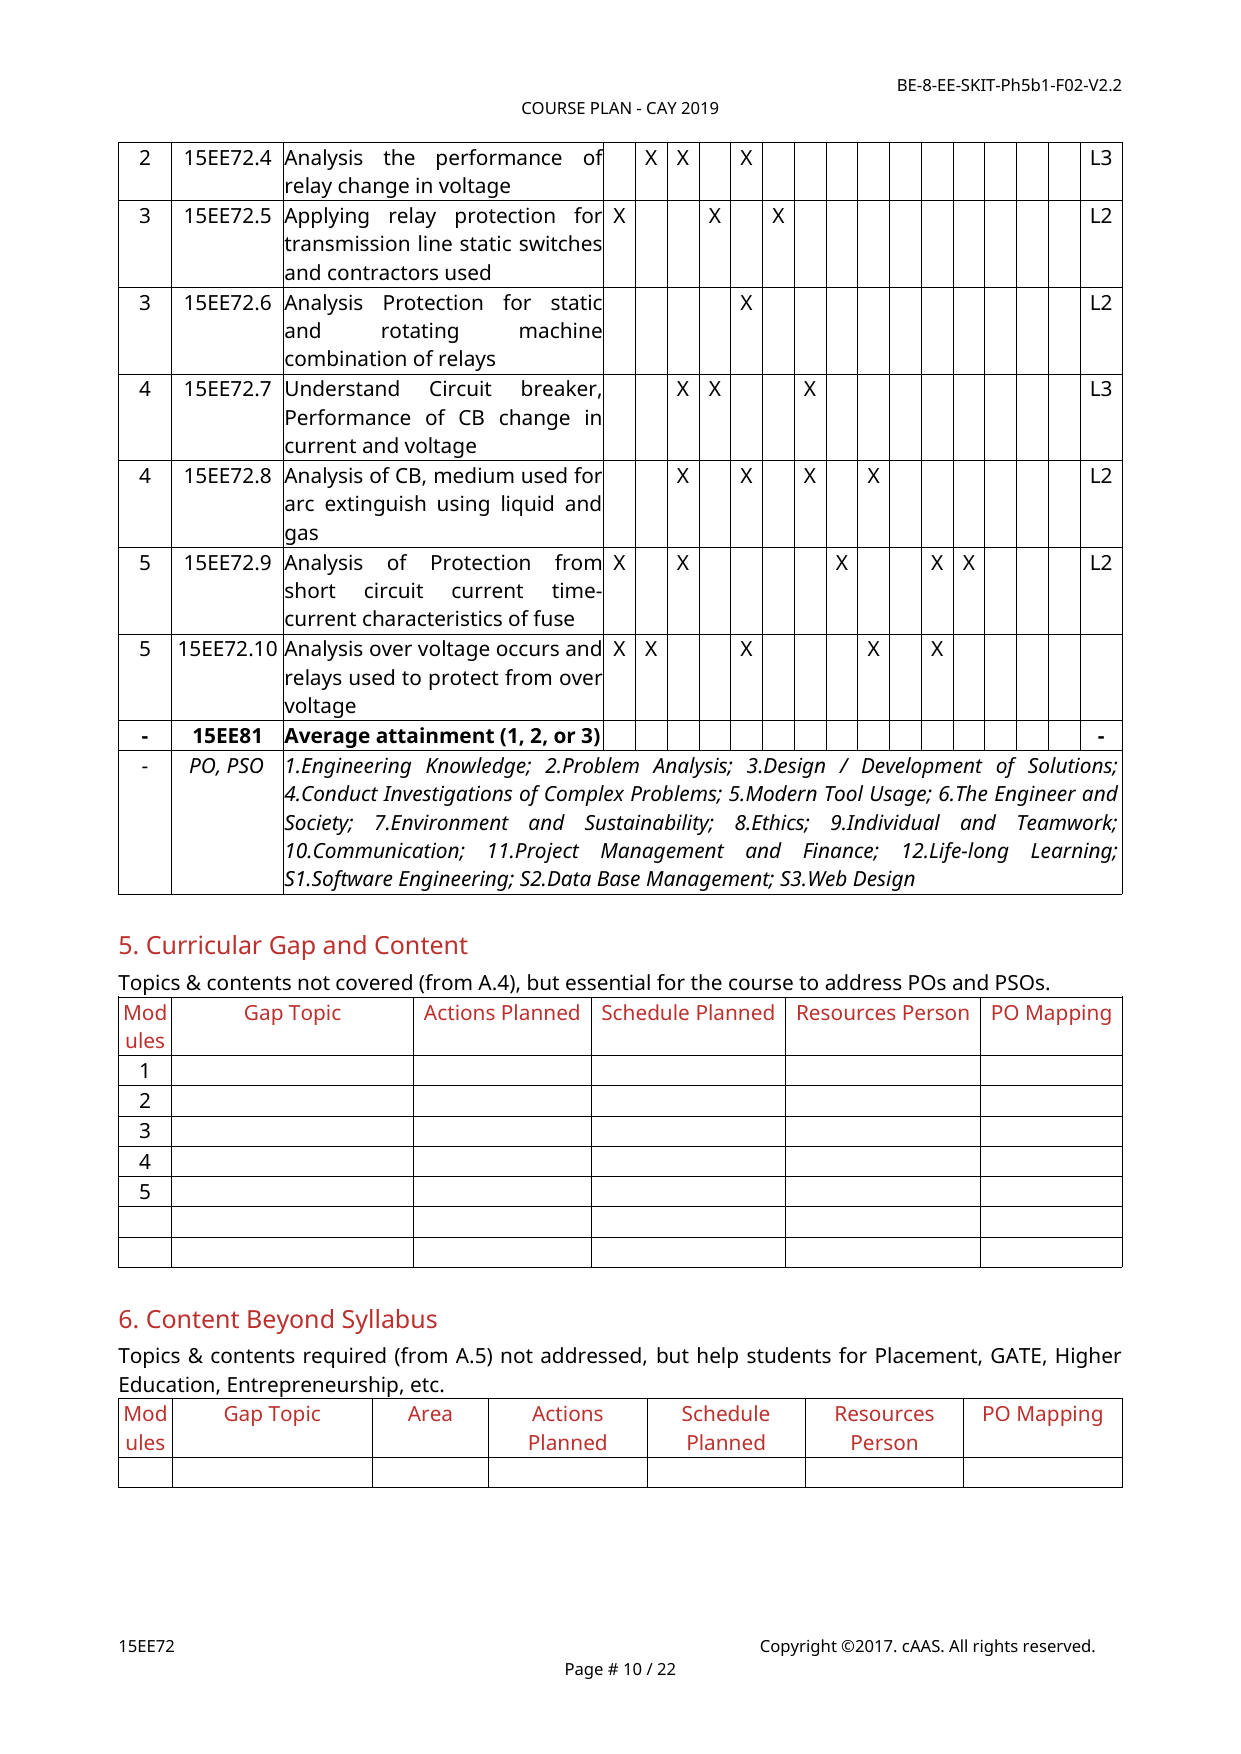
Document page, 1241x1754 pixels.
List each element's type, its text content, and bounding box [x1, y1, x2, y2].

table_cell [172, 1056, 413, 1085]
table_cell X [763, 201, 794, 287]
table_cell [981, 1207, 1122, 1236]
table_cell Analysis Protection for static and rotating machine combination of relays [284, 288, 603, 373]
table_cell 15EE72.4 [172, 143, 283, 200]
table_cell X [700, 375, 730, 460]
table_cell [858, 288, 889, 373]
table_cell [827, 721, 857, 750]
table_cell 3 [119, 201, 171, 287]
table_cell [668, 635, 699, 720]
table_header PO Mapping [981, 998, 1122, 1055]
table_cell [592, 1207, 785, 1236]
table_cell X [636, 635, 667, 720]
table_cell [1017, 143, 1048, 200]
table_cell [763, 548, 794, 633]
table_cell 3 [119, 1117, 171, 1146]
table_cell [786, 1238, 980, 1267]
table_cell 1.Engineering Knowledge; 2.Problem Analysis; 3.Design / Development of Solutions; 4.Conduct Investigations of Complex Problems; 5.Modern Tool Usage; 6.The Engineer and Society; 7.Environment and Sustainability; 8.Ethics; 9.Individual and Teamwork; 10.Communication; 11.Project Management and Finance; 12.Life-long Learning; S1.Software Engineering; S2.Data Base Management; S3.Web Design [284, 751, 1122, 893]
table_cell [795, 635, 826, 720]
table_cell [1049, 288, 1080, 373]
table_cell [795, 143, 826, 200]
table_cell [827, 635, 857, 720]
table_cell [489, 1458, 647, 1487]
table_cell [636, 288, 667, 373]
table_cell 3 [119, 288, 171, 373]
table_cell [1017, 721, 1048, 750]
table_cell [985, 288, 1016, 373]
table_cell 2 [119, 143, 171, 200]
table_cell [648, 1458, 805, 1487]
table_header Modules [119, 998, 171, 1055]
table_cell [731, 721, 762, 750]
table_cell [1081, 635, 1122, 720]
table_cell [604, 143, 635, 200]
table_cell [806, 1458, 963, 1487]
table_cell [827, 461, 857, 547]
table_cell [890, 548, 921, 633]
table_cell [858, 548, 889, 633]
table_cell - [119, 721, 171, 750]
table_cell [731, 375, 762, 460]
table_cell [731, 201, 762, 287]
table_cell [827, 288, 857, 373]
table_cell [1017, 375, 1048, 460]
table_header Modules [119, 1399, 172, 1457]
table_cell L2 [1081, 548, 1122, 633]
table_cell [1049, 201, 1080, 287]
table_cell [592, 1056, 785, 1085]
table_cell [954, 201, 984, 287]
table_cell [786, 1117, 980, 1146]
table_cell [922, 143, 953, 200]
table_cell [414, 1177, 591, 1206]
table_cell [954, 288, 984, 373]
table_cell X [954, 548, 984, 633]
table_cell [786, 1147, 980, 1176]
table_cell X [604, 548, 635, 633]
table_cell Analysis over voltage occurs and relays used to protect from over voltage [284, 635, 603, 720]
table_cell [636, 548, 667, 633]
table_cell [700, 288, 730, 373]
table_cell [922, 721, 953, 750]
table_cell [763, 143, 794, 200]
table_cell [890, 721, 921, 750]
table_cell Average attainment (1, 2, or 3) [284, 721, 603, 750]
table_cell [700, 635, 730, 720]
table_cell Analysis the performance of relay change in voltage [284, 143, 603, 200]
table_cell [604, 721, 635, 750]
table_cell 4 [119, 375, 171, 460]
table_cell [604, 461, 635, 547]
table_cell [981, 1238, 1122, 1267]
table_cell [668, 288, 699, 373]
table_cell [954, 635, 984, 720]
table_header Actions Planned [489, 1399, 647, 1457]
table_cell [173, 1458, 372, 1487]
table_cell [604, 375, 635, 460]
table_cell [172, 1238, 413, 1267]
table_cell [119, 1238, 171, 1267]
table_cell [1049, 721, 1080, 750]
table_cell [858, 721, 889, 750]
table_cell [981, 1177, 1122, 1206]
table_header Schedule Planned [592, 998, 785, 1055]
table_cell [592, 1117, 785, 1146]
table_cell X [795, 461, 826, 547]
table_cell [890, 288, 921, 373]
table_header Actions Planned [414, 998, 591, 1055]
table_cell [668, 721, 699, 750]
table_cell L3 [1081, 143, 1122, 200]
table_cell [890, 635, 921, 720]
table_cell X [731, 461, 762, 547]
table_cell [1017, 288, 1048, 373]
table_cell [954, 721, 984, 750]
table_cell [922, 375, 953, 460]
table_cell Applying relay protection for transmission line static switches and contractors used [284, 201, 603, 287]
table_cell [763, 288, 794, 373]
table_cell 15EE81 [172, 721, 283, 750]
table_cell [858, 201, 889, 287]
table_cell [1049, 548, 1080, 633]
table_cell X [795, 375, 826, 460]
table_cell X [668, 375, 699, 460]
table_cell [763, 461, 794, 547]
table_header Gap Topic [172, 998, 413, 1055]
table_header Resources Person [786, 998, 980, 1055]
table_cell [1017, 461, 1048, 547]
table_cell [700, 143, 730, 200]
table_cell Understand Circuit breaker, Performance of CB change in current and voltage [284, 375, 603, 460]
table_cell [786, 1207, 980, 1236]
subtitle 5. Curricular Gap and Content [118, 928, 1122, 962]
table_cell [1017, 201, 1048, 287]
text Topics & contents not covered (from A.4), but essential for the course to address POs and PSOs. [118, 968, 1122, 996]
table_cell [985, 201, 1016, 287]
table_cell [922, 201, 953, 287]
table_cell [985, 635, 1016, 720]
table_cell [1049, 635, 1080, 720]
table_cell [795, 721, 826, 750]
table_cell X [700, 201, 730, 287]
table_cell X [731, 288, 762, 373]
table_cell [954, 461, 984, 547]
table_cell [636, 461, 667, 547]
table_cell [592, 1086, 785, 1116]
table_cell X [922, 548, 953, 633]
table_cell [964, 1458, 1122, 1487]
table_cell L2 [1081, 288, 1122, 373]
table_cell PO, PSO [172, 751, 283, 893]
table_cell [763, 635, 794, 720]
table_cell [795, 288, 826, 373]
table_cell [858, 143, 889, 200]
table_cell [827, 143, 857, 200]
table_header Resources Person [806, 1399, 963, 1457]
table_cell [668, 201, 699, 287]
table_cell [373, 1458, 488, 1487]
table_cell X [604, 635, 635, 720]
table_cell Analysis of Protection from short circuit current time-current characteristics of fuse [284, 548, 603, 633]
table_cell [985, 143, 1016, 200]
table_cell [592, 1177, 785, 1206]
table_cell 15EE72.7 [172, 375, 283, 460]
table_cell 15EE72.6 [172, 288, 283, 373]
table_cell [763, 721, 794, 750]
table_cell [981, 1056, 1122, 1085]
table_cell [414, 1056, 591, 1085]
table_cell [414, 1207, 591, 1236]
table_cell 4 [119, 461, 171, 547]
table_cell - [1081, 721, 1122, 750]
table_cell 2 [119, 1086, 171, 1116]
table_cell - [119, 751, 171, 893]
table_cell 5 [119, 1177, 171, 1206]
table_cell X [731, 143, 762, 200]
table_cell [827, 201, 857, 287]
table_cell L2 [1081, 201, 1122, 287]
table_cell X [668, 143, 699, 200]
text Topics & contents required (from A.5) not addressed, but help students for Placement, GATE, Higher Education, Entrepreneurship, etc. [118, 1341, 1122, 1398]
table_cell [985, 375, 1016, 460]
table_cell 5 [119, 635, 171, 720]
table_cell X [922, 635, 953, 720]
table_cell [1017, 548, 1048, 633]
table_cell [636, 375, 667, 460]
table_cell [890, 461, 921, 547]
table_cell [731, 548, 762, 633]
table_cell [890, 375, 921, 460]
table_cell [763, 375, 794, 460]
table_cell [795, 201, 826, 287]
table_cell [827, 375, 857, 460]
table_cell [890, 201, 921, 287]
table_cell [1049, 375, 1080, 460]
table_cell [172, 1207, 413, 1236]
table_cell [922, 461, 953, 547]
table_cell [700, 721, 730, 750]
table_cell [954, 143, 984, 200]
table_cell [119, 1458, 172, 1487]
table_cell X [668, 548, 699, 633]
table_cell X [827, 548, 857, 633]
table_cell [636, 201, 667, 287]
table_cell X [604, 201, 635, 287]
table_cell [922, 288, 953, 373]
table_cell L3 [1081, 375, 1122, 460]
table_cell X [668, 461, 699, 547]
table_cell [858, 375, 889, 460]
table_cell [985, 721, 1016, 750]
table_cell L2 [1081, 461, 1122, 547]
table_cell [700, 548, 730, 633]
table_cell [1017, 635, 1048, 720]
table_cell X [731, 635, 762, 720]
table_cell [981, 1086, 1122, 1116]
table_cell 15EE72.8 [172, 461, 283, 547]
table_cell X [636, 143, 667, 200]
table_cell [981, 1117, 1122, 1146]
table_cell 5 [119, 548, 171, 633]
table_cell [172, 1177, 413, 1206]
table_cell [592, 1238, 785, 1267]
table_cell [172, 1086, 413, 1116]
table_cell [592, 1147, 785, 1176]
table_cell X [858, 461, 889, 547]
table_cell 15EE72.5 [172, 201, 283, 287]
table_cell [700, 461, 730, 547]
table_cell [795, 548, 826, 633]
subtitle 6. Content Beyond Syllabus [118, 1301, 1122, 1336]
table_cell [786, 1086, 980, 1116]
table_header PO Mapping [964, 1399, 1122, 1457]
table_cell X [858, 635, 889, 720]
table_cell [1049, 461, 1080, 547]
table_header Schedule Planned [648, 1399, 805, 1457]
table_cell [1049, 143, 1080, 200]
table_header Area [373, 1399, 488, 1457]
table_cell 15EE72.10 [172, 635, 283, 720]
table_header Gap Topic [173, 1399, 372, 1457]
table_cell [981, 1147, 1122, 1176]
table_cell [414, 1086, 591, 1116]
table_cell 1 [119, 1056, 171, 1085]
table_cell [172, 1147, 413, 1176]
table_cell 4 [119, 1147, 171, 1176]
table_cell [636, 721, 667, 750]
table_cell [414, 1117, 591, 1146]
table_cell Analysis of CB, medium used for arc extinguish using liquid and gas [284, 461, 603, 547]
table_cell [890, 143, 921, 200]
table_cell [604, 288, 635, 373]
table_cell [786, 1177, 980, 1206]
table_cell [985, 461, 1016, 547]
table_cell [954, 375, 984, 460]
table_cell [414, 1238, 591, 1267]
table_cell [172, 1117, 413, 1146]
table_cell [985, 548, 1016, 633]
table_cell [786, 1056, 980, 1085]
table_cell [414, 1147, 591, 1176]
table_cell 15EE72.9 [172, 548, 283, 633]
table_cell [119, 1207, 171, 1236]
